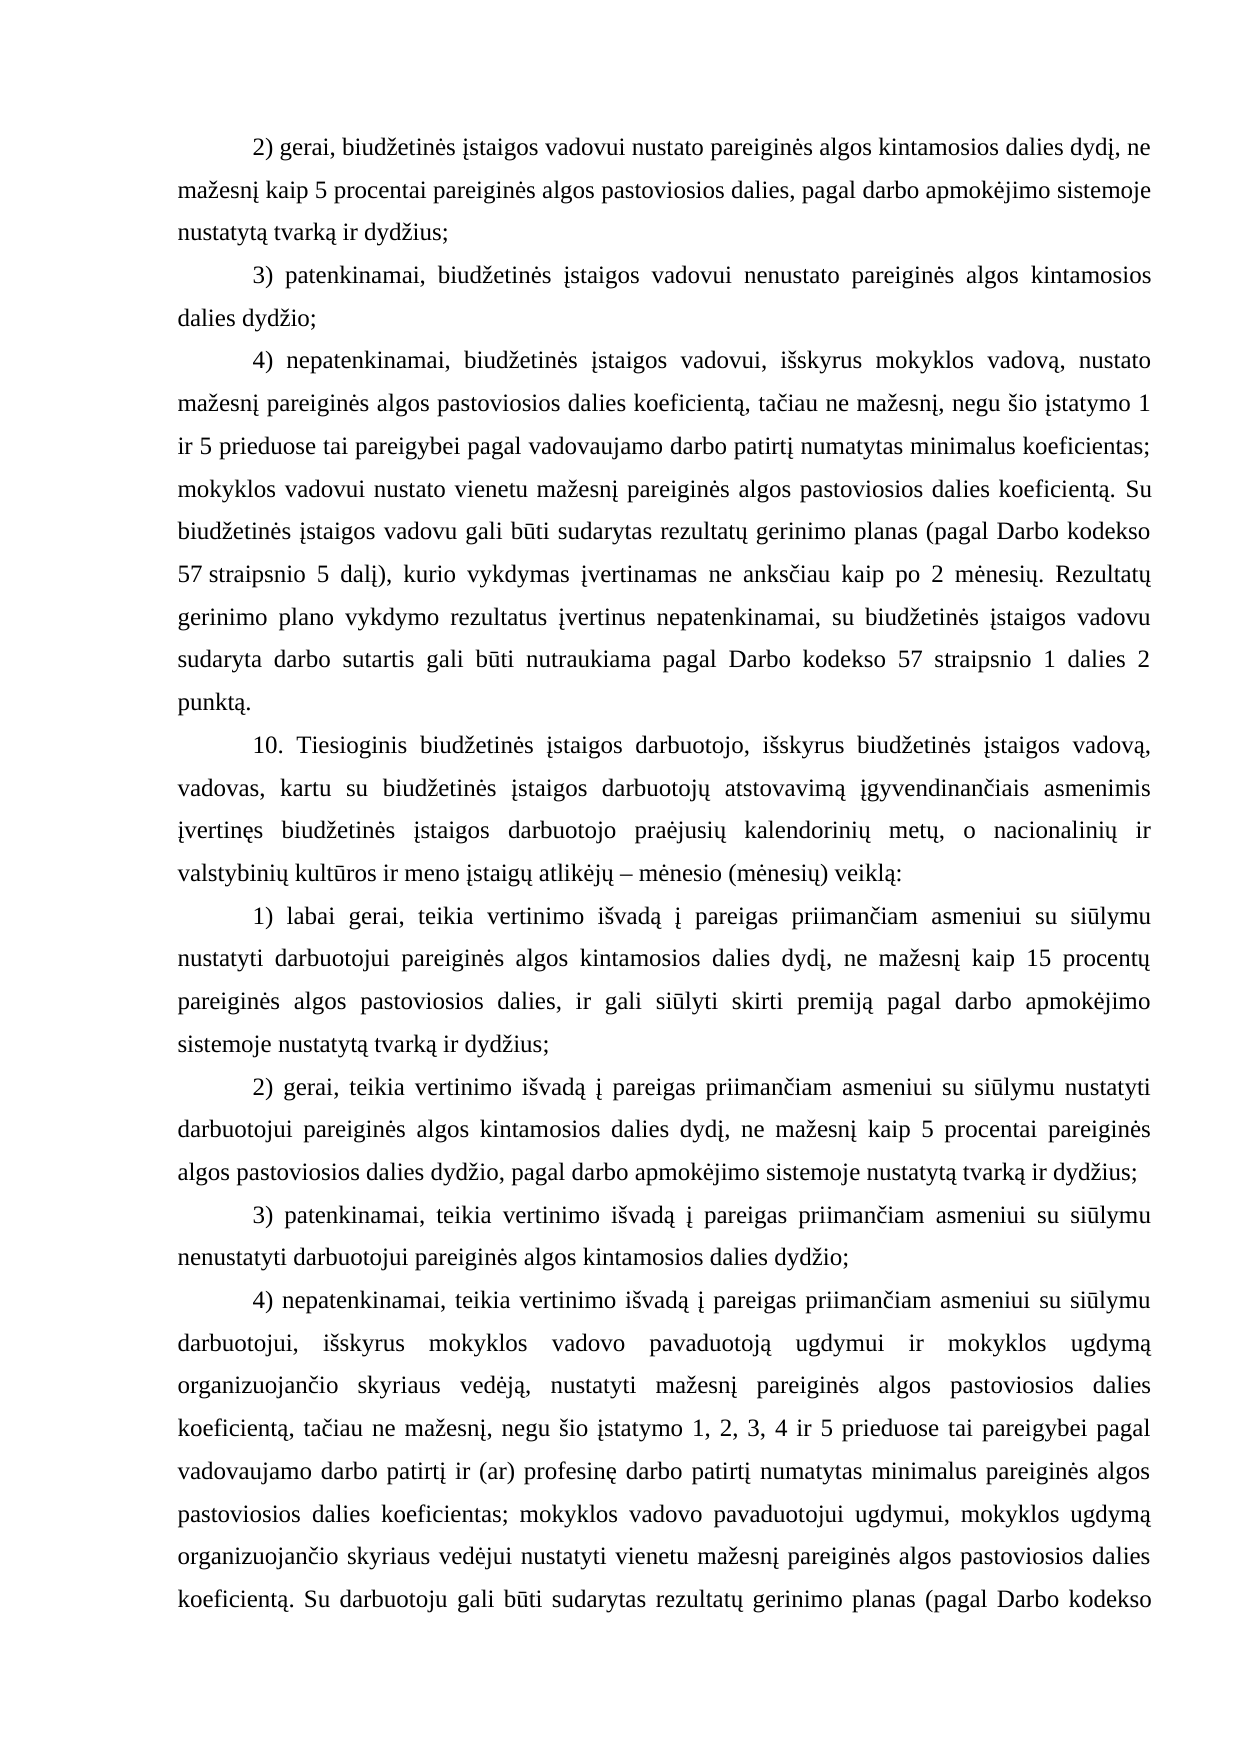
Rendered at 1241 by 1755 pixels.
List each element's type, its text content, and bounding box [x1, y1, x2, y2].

text 2) gerai, teikia vertinimo išvadą į pareigas priimančiam asmeniui su siūlymu nustatyti darbuotojui pareiginės algos kintamosios dalies dydį, ne mažesnį kaip 5 procentai pareiginės algos pastoviosios dalies dydžio, pagal darbo apmokėjimo sistemoje nustatytą tvarką ir dydžius; [177, 1058, 1152, 1186]
text 1) labai gerai, teikia vertinimo išvadą į pareigas priimančiam asmeniui su siūlymu nustatyti darbuotojui pareiginės algos kintamosios dalies dydį, ne mažesnį kaip 15 procentų pareiginės algos pastoviosios dalies, ir gali siūlyti skirti premiją pagal darbo apmokėjimo sistemoje nustatytą tvarką ir dydžius; [177, 887, 1152, 1058]
text 4) nepatenkinamai, biudžetinės įstaigos vadovui, išskyrus mokyklos vadovą, nustato mažesnį pareiginės algos pastoviosios dalies koeficientą, tačiau ne mažesnį, negu šio įstatymo 1 ir 5 prieduose tai pareigybei pagal vadovaujamo darbo patirtį numatytas minimalus koeficientas; mokyklos vadovui nustato vienetu mažesnį pareiginės algos pastoviosios dalies koeficientą. Su biudžetinės įstaigos vadovu gali būti sudarytas rezultatų gerinimo planas (pagal Darbo kodekso 57 straipsnio 5 dalį), kurio vykdymas įvertinamas ne anksčiau kaip po 2 mėnesių. Rezultatų gerinimo plano vykdymo rezultatus įvertinus nepatenkinamai, su biudžetinės įstaigos vadovu sudaryta darbo sutartis gali būti nutraukiama pagal Darbo kodekso 57 straipsnio 1 dalies 2 punktą. [177, 332, 1152, 716]
text 10. Tiesioginis biudžetinės įstaigos darbuotojo, išskyrus biudžetinės įstaigos vadovą, vadovas, kartu su biudžetinės įstaigos darbuotojų atstovavimą įgyvendinančiais asmenimis įvertinęs biudžetinės įstaigos darbuotojo praėjusių kalendorinių metų, o nacionalinių ir valstybinių kultūros ir meno įstaigų atlikėjų – mėnesio (mėnesių) veiklą: [177, 716, 1152, 887]
text 3) patenkinamai, biudžetinės įstaigos vadovui nenustato pareiginės algos kintamosios dalies dydžio; [177, 246, 1152, 332]
text 2) gerai, biudžetinės įstaigos vadovui nustato pareiginės algos kintamosios dalies dydį, ne mažesnį kaip 5 procentai pareiginės algos pastoviosios dalies, pagal darbo apmokėjimo sistemoje nustatytą tvarką ir dydžius; [177, 118, 1152, 246]
text 3) patenkinamai, teikia vertinimo išvadą į pareigas priimančiam asmeniui su siūlymu nenustatyti darbuotojui pareiginės algos kintamosios dalies dydžio; [177, 1186, 1152, 1271]
text 4) nepatenkinamai, teikia vertinimo išvadą į pareigas priimančiam asmeniui su siūlymu darbuotojui, išskyrus mokyklos vadovo pavaduotoją ugdymui ir mokyklos ugdymą organizuojančio skyriaus vedėją, nustatyti mažesnį pareiginės algos pastoviosios dalies koeficientą, tačiau ne mažesnį, negu šio įstatymo 1, 2, 3, 4 ir 5 prieduose tai pareigybei pagal vadovaujamo darbo patirtį ir (ar) profesinę darbo patirtį numatytas minimalus pareiginės algos pastoviosios dalies koeficientas; mokyklos vadovo pavaduotojui ugdymui, mokyklos ugdymą organizuojančio skyriaus vedėjui nustatyti vienetu mažesnį pareiginės algos pastoviosios dalies koeficientą. Su darbuotoju gali būti sudarytas rezultatų gerinimo planas (pagal Darbo kodekso [177, 1271, 1152, 1613]
